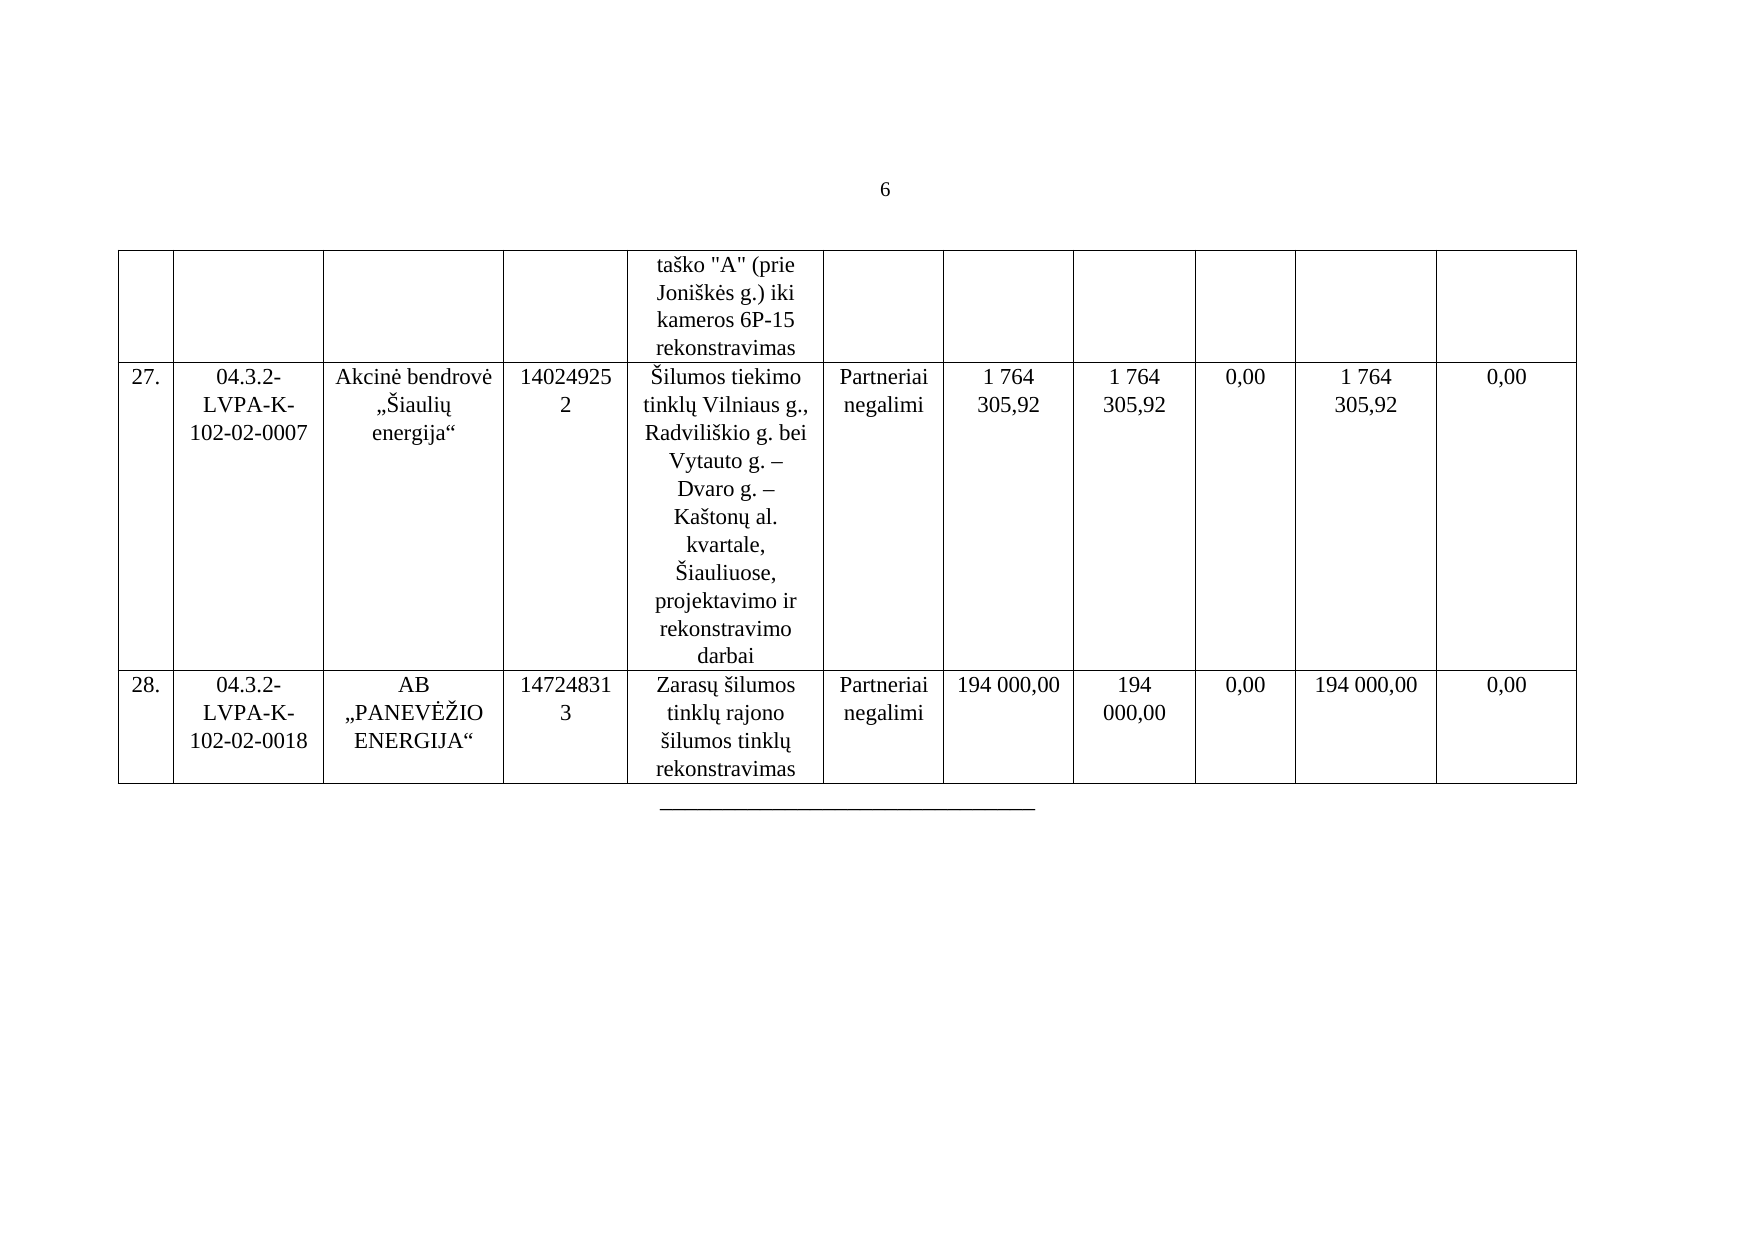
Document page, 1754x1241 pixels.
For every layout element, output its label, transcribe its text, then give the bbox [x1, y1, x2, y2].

table_cell 147248313 [504, 671, 627, 783]
table_cell 194 000,00 [944, 671, 1073, 783]
table_cell [1196, 251, 1295, 362]
table_cell [324, 251, 503, 362]
table_cell [1296, 251, 1436, 362]
table_cell 04.3.2-LVPA-K-102-02-0007 [174, 363, 323, 670]
table_cell 194 000,00 [1296, 671, 1436, 783]
table_cell [1074, 251, 1195, 362]
table_cell taško "A" (prie Joniškės g.) iki kameros 6P-15 rekonstravimas [628, 251, 823, 362]
table_cell [824, 251, 943, 362]
table_cell 0,00 [1196, 363, 1295, 670]
table_cell Zarasų šilumos tinklų rajono šilumos tinklų rekonstravimas [628, 671, 823, 783]
table_cell [944, 251, 1073, 362]
table_cell 0,00 [1437, 671, 1576, 783]
table_cell 04.3.2-LVPA-K-102-02-0018 [174, 671, 323, 783]
table_cell Akcinė bendrovė „Šiaulių energija“ [324, 363, 503, 670]
table_cell 1 764 305,92 [1296, 363, 1436, 670]
table_cell 1 764 305,92 [1074, 363, 1195, 670]
table_cell 140249252 [504, 363, 627, 670]
table_cell Partneriai negalimi [824, 671, 943, 783]
table_cell 0,00 [1196, 671, 1295, 783]
table_cell 194 000,00 [1074, 671, 1195, 783]
table_cell 28. [119, 671, 173, 783]
table_cell AB „PANEVĖŽIO ENERGIJA“ [324, 671, 503, 783]
table_cell [119, 251, 173, 362]
table_cell 0,00 [1437, 363, 1576, 670]
table_cell 27. [119, 363, 173, 670]
table_cell [174, 251, 323, 362]
table_cell Partneriai negalimi [824, 363, 943, 670]
table_cell [504, 251, 627, 362]
table_cell 1 764 305,92 [944, 363, 1073, 670]
table_cell Šilumos tiekimo tinklų Vilniaus g., Radviliškio g. bei Vytauto g. – Dvaro g. – Kaštonų al. kvartale, Šiauliuose, projektavimo ir rekonstravimo darbai [628, 363, 823, 670]
table_cell [1437, 251, 1576, 362]
text ______________________________ [118, 784, 1577, 813]
